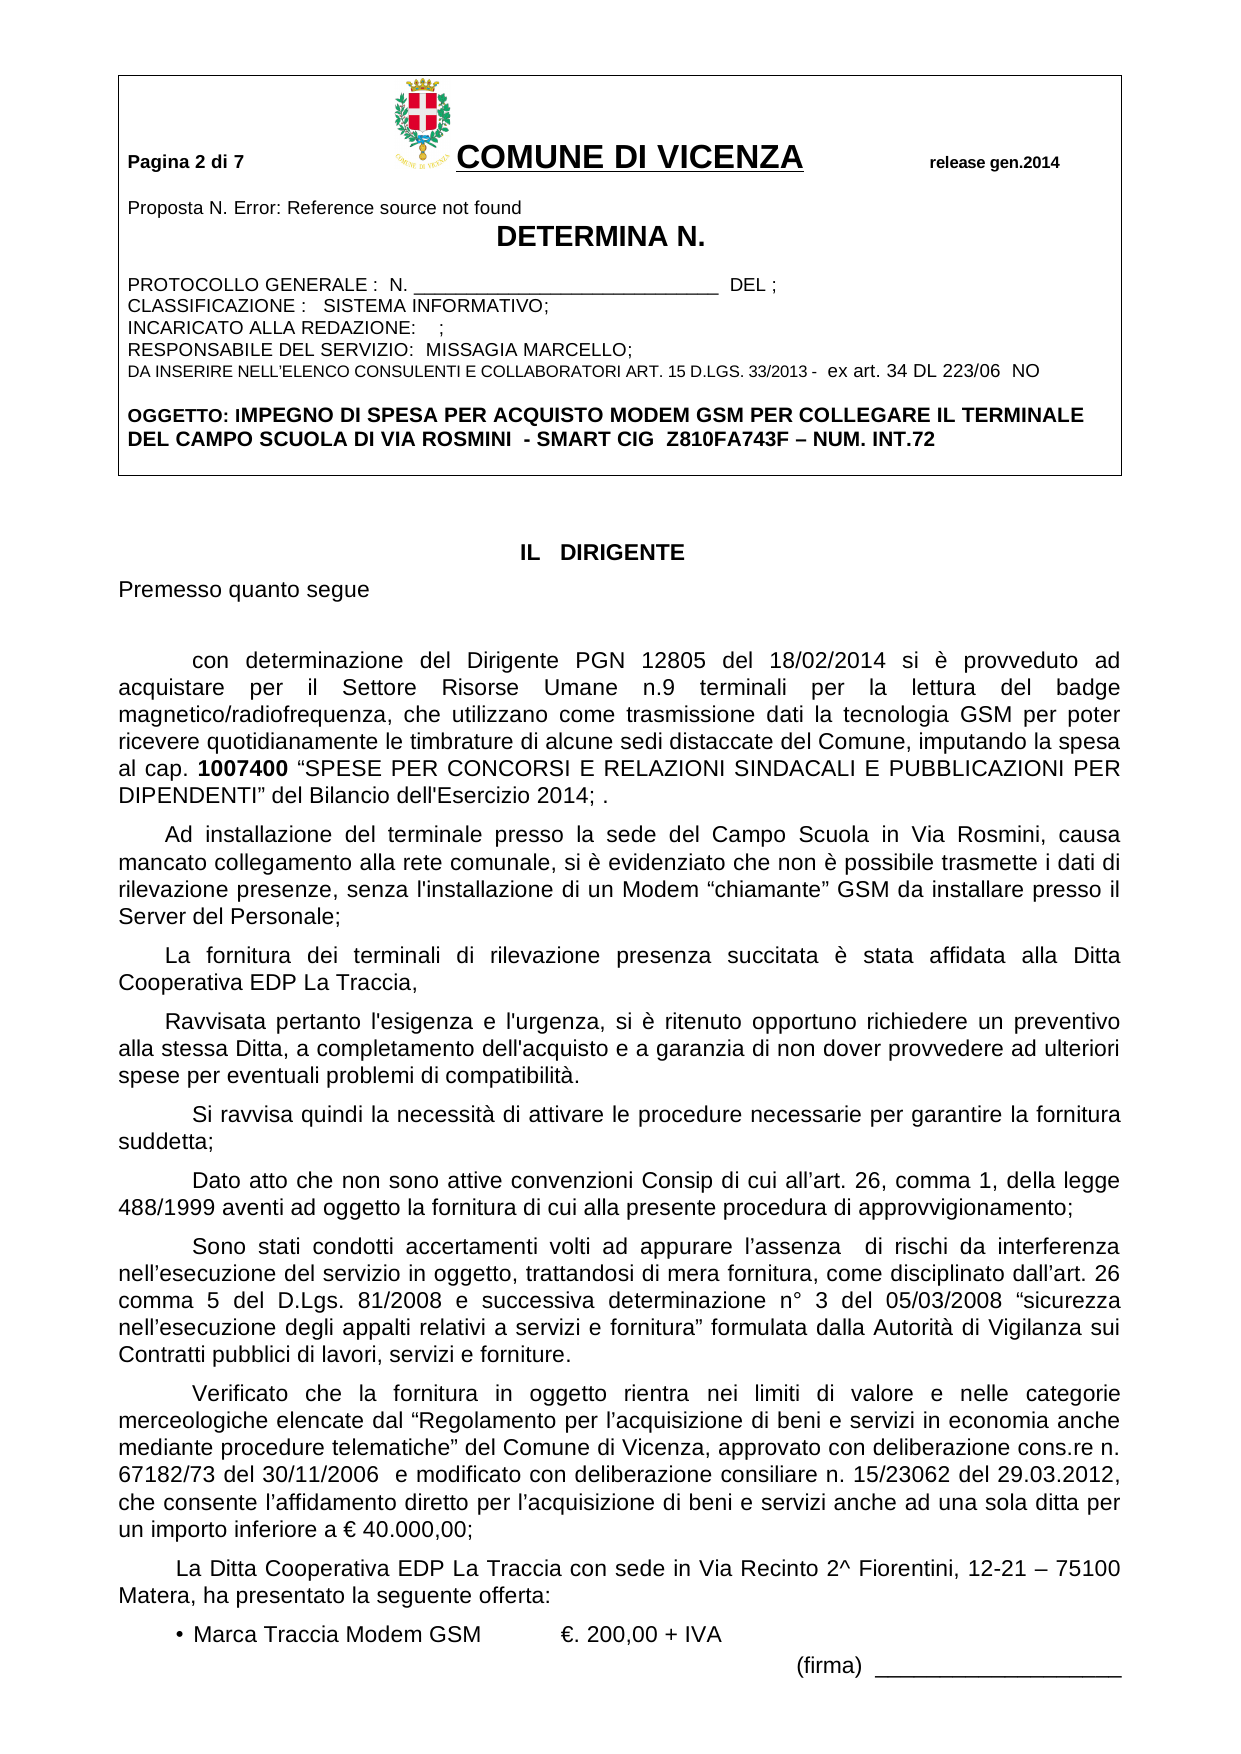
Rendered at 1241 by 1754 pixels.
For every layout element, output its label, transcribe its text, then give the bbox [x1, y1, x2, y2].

text Si ravvisa quindi la necessità di attivare le procedure necessarie per garantire la fornitura suddetta; [118, 1100, 1122, 1154]
text Ad installazione del terminale presso la sede del Campo Scuola in Via Rosmini, causa mancato collegamento alla rete comunale, si è evidenziato che non è possibile trasmette i dati di rilevazione presenze, senza l'installazione di un Modem “chiamante” GSM da installare presso il Server del Personale; [118, 821, 1122, 929]
text Premesso quanto segue [118, 565, 1122, 603]
list Marca Traccia Modem GSM €. 200,00 + IVA [118, 1620, 1122, 1647]
text La fornitura dei terminali di rilevazione presenza succitata è stata affidata alla Ditta Cooperativa EDP La Traccia, [118, 941, 1122, 995]
text Dato atto che non sono attive convenzioni Consip di cui all’art. 26, comma 1, della legge 488/1999 aventi ad oggetto la fornitura di cui alla presente procedura di approvvigionamento; [118, 1166, 1122, 1220]
text Ravvisata pertanto l'esigenza e l'urgenza, si è ritenuto opportuno richiedere un preventivo alla stessa Ditta, a completamento dell'acquisto e a garanzia di non dover provvedere ad ulteriori spese per eventuali problemi di compatibilità. [118, 1007, 1122, 1088]
text IL DIRIGENTE [118, 490, 1122, 565]
text La Ditta Cooperativa EDP La Traccia con sede in Via Recinto 2^ Fiorentini, 12-21 – 75100 Matera, ha presentato la seguente offerta: [118, 1554, 1122, 1608]
text Sono stati condotti accertamenti volti ad appurare l’assenza di rischi da interferenza nell’esecuzione del servizio in oggetto, trattandosi di mera fornitura, come disciplinato dall’art. 26 comma 5 del D.Lgs. 81/2008 e successiva determinazione n° 3 del 05/03/2008 “sicurezza nell’esecuzione degli appalti relativi a servizi e fornitura” formulata dalla Autorità di Vigilanza sui Contratti pubblici di lavori, servizi e forniture. [118, 1232, 1122, 1368]
picture [394, 78, 451, 169]
text con determinazione del Dirigente PGN 12805 del 18/02/2014 si è provveduto ad acquistare per il Settore Risorse Umane n.9 terminali per la lettura del badge magnetico/radiofrequenza, che utilizzano come trasmissione dati la tecnologia GSM per poter ricevere quotidianamente le timbrature di alcune sedi distaccate del Comune, imputando la spesa al cap. 1007400 “SPESE PER CONCORSI E RELAZIONI SINDACALI E PUBBLICAZIONI PER DIPENDENTI” del Bilancio dell'Esercizio 2014; . [118, 646, 1122, 809]
text Verificato che la fornitura in oggetto rientra nei limiti di valore e nelle categorie merceologiche elencate dal “Regolamento per l’acquisizione di beni e servizi in economia anche mediante procedure telematiche” del Comune di Vicenza, approvato con deliberazione cons.re n. 67182/73 del 30/11/2006 e modificato con deliberazione consiliare n. 15/23062 del 29.03.2012, che consente l’affidamento diretto per l’acquisizione di beni e servizi anche ad una sola ditta per un importo inferiore a € 40.000,00; [118, 1379, 1122, 1542]
